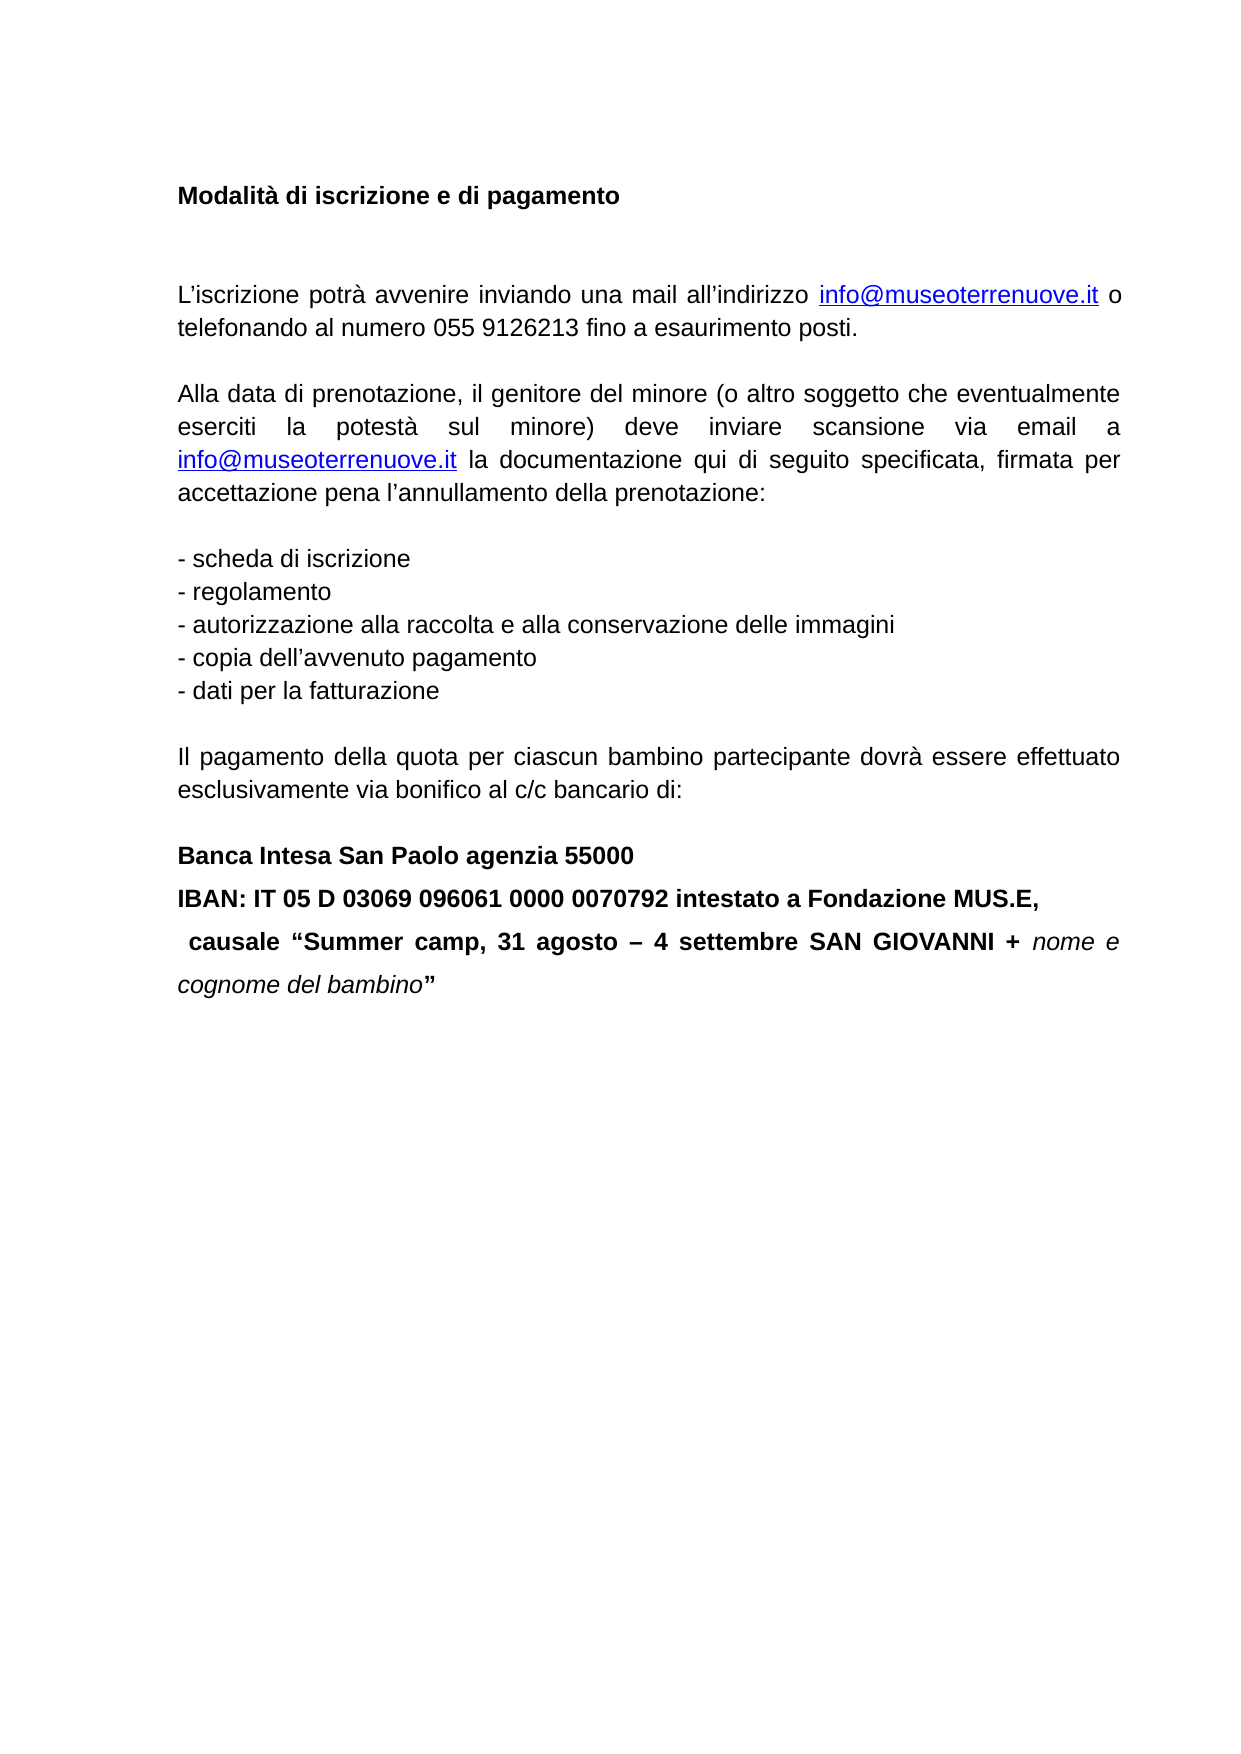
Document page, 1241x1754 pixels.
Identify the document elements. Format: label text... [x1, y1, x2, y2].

text Modalità di iscrizione e di pagamento [177, 181, 1122, 209]
text Il pagamento della quota per ciascun bambino partecipante dovrà essere effettuato esclusivamente via bonifico al c/c bancario di: [177, 742, 1122, 804]
text - dati per la fatturazione [177, 676, 1122, 705]
text - autorizzazione alla raccolta e alla conservazione delle immagini [177, 610, 1122, 639]
text L’iscrizione potrà avvenire inviando una mail all’indirizzo info@museoterrenuove.it o telefonando al numero 055 9126213 fino a esaurimento posti. [177, 280, 1122, 341]
text causale “Summer camp, 31 agosto – 4 settembre SAN GIOVANNI + nome e cognome del bambino” [177, 927, 1122, 999]
text Banca Intesa San Paolo agenzia 55000 [177, 841, 1122, 870]
text - regolamento [177, 577, 1122, 606]
text - scheda di iscrizione [177, 544, 1122, 573]
text - copia dell’avvenuto pagamento [177, 643, 1122, 672]
text Alla data di prenotazione, il genitore del minore (o altro soggetto che eventualmente eserciti la potestà sul minore) deve inviare scansione via email a info@museoterrenuove.it la documentazione qui di seguito specificata, firmata per accettazione pena l’annullamento della prenotazione: [177, 379, 1122, 507]
text IBAN: IT 05 D 03069 096061 0000 0070792 intestato a Fondazione MUS.E, [177, 884, 1122, 913]
